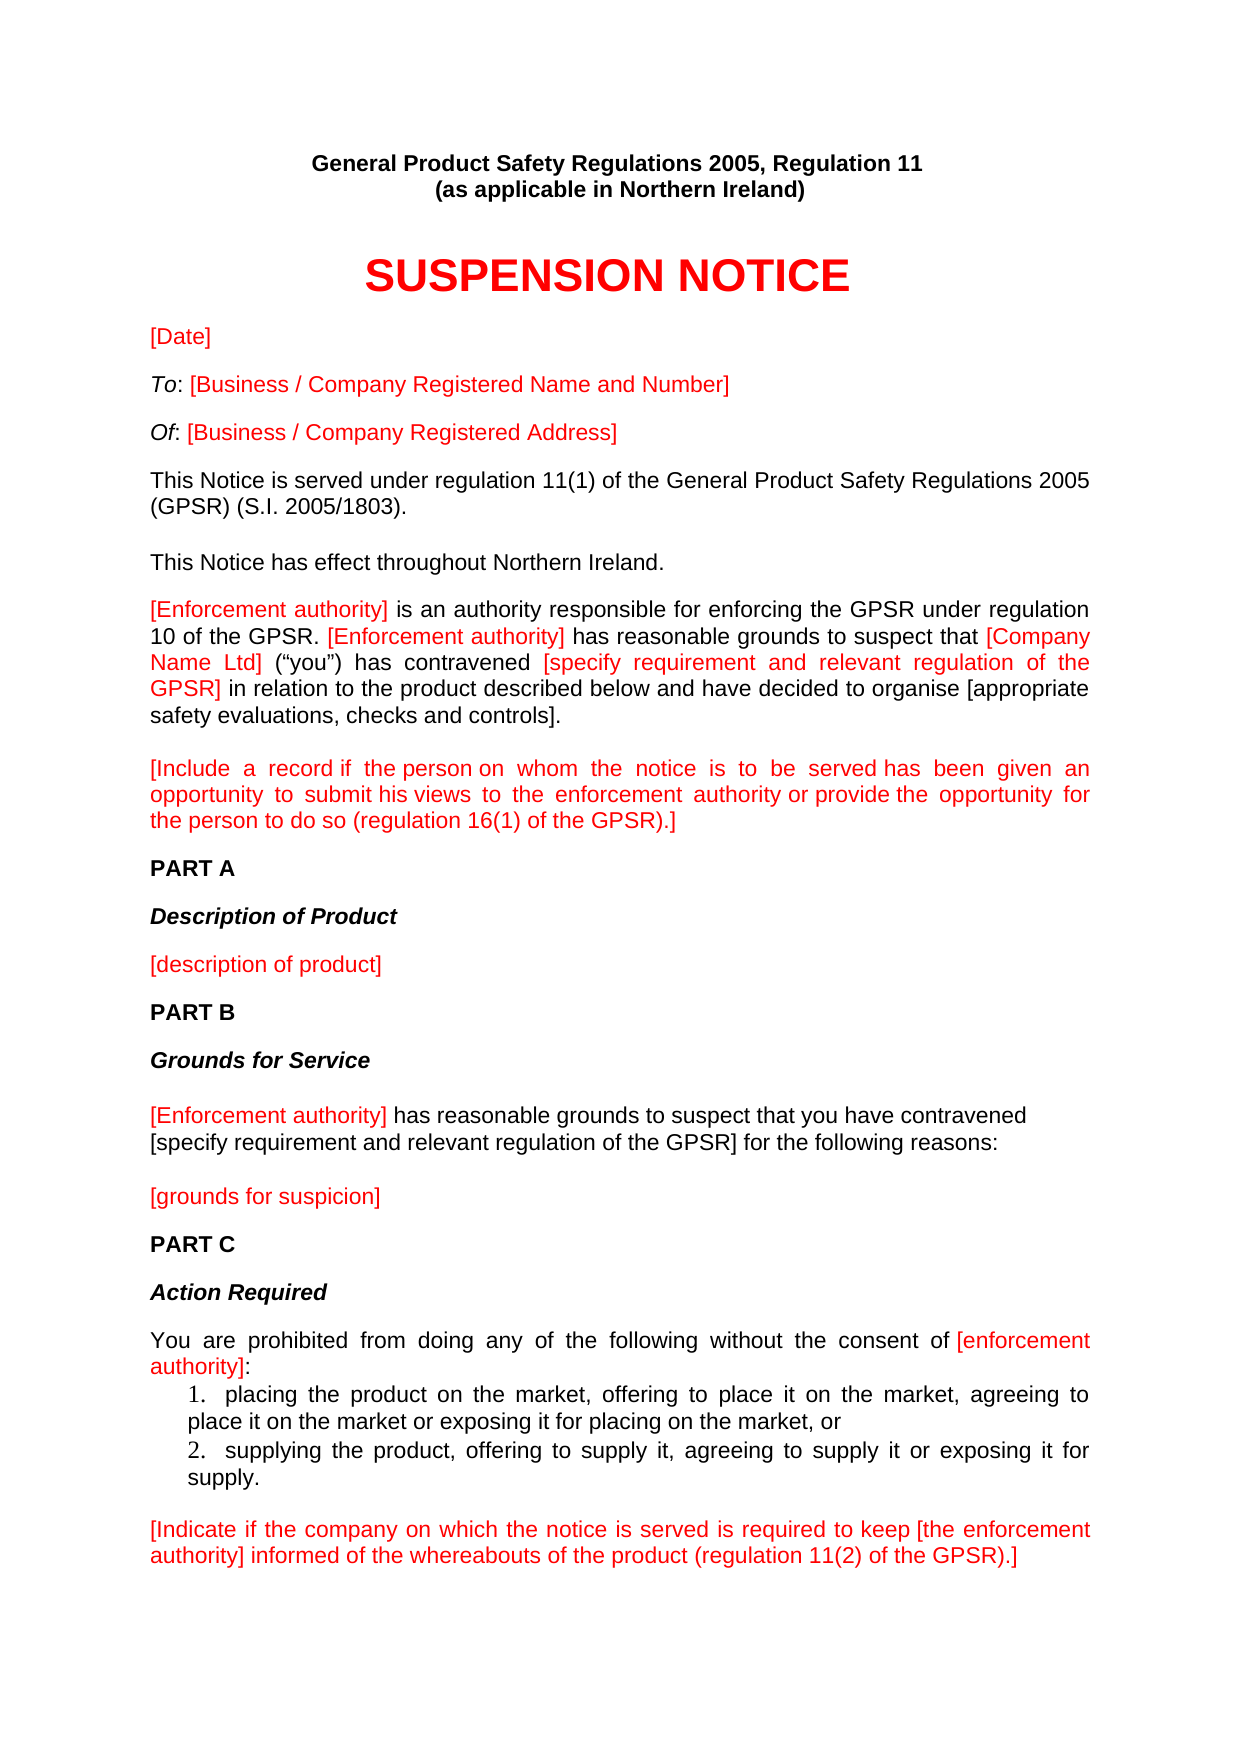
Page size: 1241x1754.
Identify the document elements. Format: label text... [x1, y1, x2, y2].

text Of: [Business / Company Registered Address] [150, 419, 1090, 445]
text PART C [150, 1231, 1090, 1257]
text This Notice has effect throughout Northern Ireland. [150, 548, 1090, 575]
text [Date] [150, 323, 1090, 349]
text [Indicate if the company on which the notice is served is required to keep [the enforcement authority] informed of the whereabouts of the product (regulation 11(2) of the GPSR).] [150, 1516, 1090, 1569]
text Grounds for Service [150, 1047, 1090, 1073]
text This Notice is served under regulation 11(1) of the General Product Safety Regulations 2005 (GPSR) (S.I. 2005/1803). [150, 467, 1090, 520]
text To: [Business / Company Registered Name and Number] [150, 371, 1090, 397]
text (as applicable in Northern Ireland) [150, 176, 1090, 203]
text [Enforcement authority] has reasonable grounds to suspect that you have contravened [specify requirement and relevant regulation of the GPSR] for the following reasons: [150, 1102, 1090, 1155]
list supplying the product, offering to supply it, agreeing to supply it or exposing it for supply. [187, 1435, 1090, 1490]
text PART A [150, 855, 1090, 881]
text PART B [150, 999, 1090, 1025]
text [grounds for suspicion] [150, 1183, 1090, 1209]
list placing the product on the market, offering to place it on the market, agreeing to place it on the market or exposing it for placing on the market, or [187, 1379, 1090, 1435]
text Description of Product [150, 903, 1090, 929]
text SUSPENSION NOTICE [150, 249, 1090, 302]
text Action Required [150, 1279, 1090, 1305]
text [Include a record if the person on whom the notice is to be served has been given an opportunity to submit his views to the enforcement authority or provide the opportunity for the person to do so (regulation 16(1) of the GPSR).] [150, 754, 1090, 833]
text General Product Safety Regulations 2005, Regulation 11 [150, 150, 1090, 176]
text [description of product] [150, 951, 1090, 977]
text [Enforcement authority] is an authority responsible for enforcing the GPSR under regulation 10 of the GPSR. [Enforcement authority] has reasonable grounds to suspect that [Company Name Ltd] (“you”) has contravened [specify requirement and relevant regulation of the GPSR] in relation to the product described below and have decided to organise [appropriate safety evaluations, checks and controls]. [150, 596, 1090, 728]
text You are prohibited from doing any of the following without the consent of [enforcement authority]: [150, 1327, 1090, 1379]
